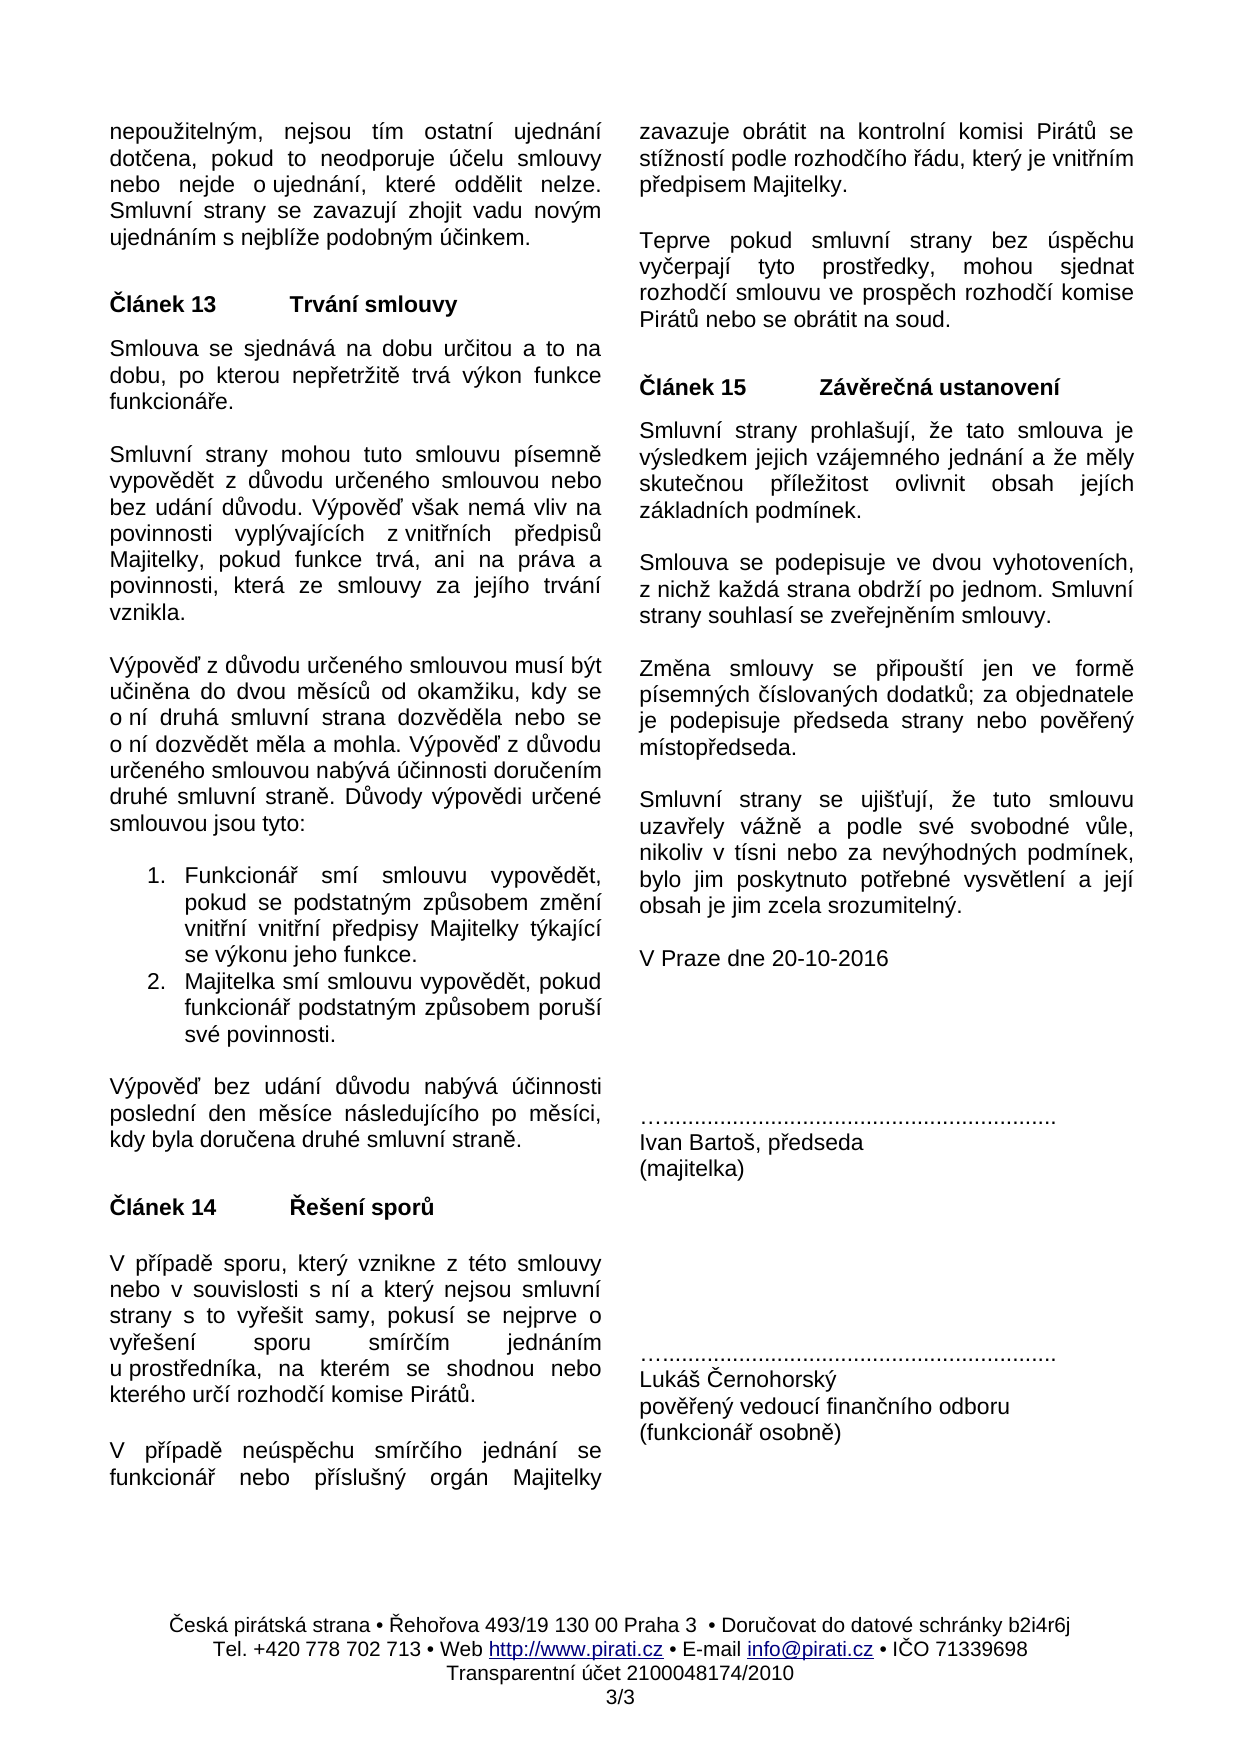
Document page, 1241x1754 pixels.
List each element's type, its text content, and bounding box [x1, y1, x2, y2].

text Ivan Bartoš, předseda [639, 1129, 1134, 1155]
text Smlouva se podepisuje ve dvou vyhotoveních, z nichž každá strana obdrží po jednom. Smluvní strany souhlasí se zveřejněním smlouvy. [639, 549, 1134, 628]
text V Praze dne 20-10-2016 [639, 944, 1134, 971]
text Smluvní strany mohou tuto smlouvu písemně vypovědět z důvodu určeného smlouvou nebo bez udání důvodu. Výpověď však nemá vliv na povinnosti vyplývajících z vnitřních předpisů Majitelky, pokud funkce trvá, ani na práva a povinnosti, která ze smlouvy za jejího trvání vznikla. [109, 441, 602, 625]
subtitle Řešení sporů [109, 1194, 602, 1220]
text ….............................................................. [639, 1103, 1134, 1129]
text nepoužitelným, nejsou tím ostatní ujednání dotčena, pokud to neodporuje účelu smlouvy nebo nejde o ujed­nání, které oddělit nelze. Smluvní strany se zavazují zhojit vadu novým ujednáním s nejblíže podobným účinkem. [109, 118, 602, 250]
subtitle Závěrečná ustanovení [639, 373, 1134, 400]
text Změna smlouvy se připouští jen ve formě písemných číslovaných dodatků; za objednatele je podepisuje předseda strany nebo pověřený místopředseda. [639, 655, 1134, 760]
subtitle Trvání smlouvy [109, 291, 602, 318]
text Smluvní strany se ujišťují, že tuto smlouvu uzavřely vážně a podle své svobodné vůle, nikoliv v tísni nebo za nevýhodných podmínek, bylo jim poskytnuto potřebné vysvětlení a její obsah je jim zcela srozumitelný. [639, 786, 1134, 918]
text V případě sporu, který vznikne z této smlouvy nebo v souvislosti s ní a který nejsou smluvní strany s to vyřešit samy, pokusí se nejprve o vyřešení sporu smírčím jednáním u prostředníka, na kterém se shodnou nebo kterého určí rozhodčí komise Pirátů. [109, 1249, 602, 1408]
list Majitelka smí smlouvu vypovědět, pokud funkcionář podstatným způsobem poruší své povinnosti. [147, 968, 602, 1047]
text V případě neúspěchu smírčího jednání se funkcionář nebo příslušný orgán Majitelky [109, 1437, 602, 1490]
text ….............................................................. [639, 1340, 1134, 1366]
text (funkcionář osobně) [639, 1419, 1134, 1445]
text Smluvní strany prohlašují, že tato smlouva je výsledkem jejich vzájemného jednání a že měly skutečnou příležitost ovlivnit obsah jejích základních podmínek. [639, 417, 1134, 523]
text Výpověď bez udání důvodu nabývá účinnosti poslední den měsíce následujícího po měsíci, kdy byla doručena druhé smluvní straně. [109, 1073, 602, 1152]
text zavazuje obrátit na kontrolní komisi Pirátů se stížností podle rozhodčího řádu, který je vnitřním předpisem Majitelky. [639, 118, 1134, 197]
list Funkcionář smí smlouvu vypovědět, pokud se podstatným způsobem změní vnitřní vnitřní předpisy Majitelky týkající se výkonu jeho funkce. [147, 862, 602, 968]
text Smlouva se sjednává na dobu určitou a to na dobu, po kterou nepřetržitě trvá výkon funkce funkcionáře. [109, 335, 602, 414]
text Lukáš Černohorský [639, 1366, 1134, 1393]
text Výpověď z důvodu určeného smlouvou musí být učiněna do dvou měsíců od okamžiku, kdy se o ní druhá smluvní strana dozvěděla nebo se o ní dozvědět měla a mohla. Výpověď z důvodu určeného smlouvou nabývá účinnosti doručením druhé smluvní straně. Důvody výpovědi určené smlouvou jsou tyto: [109, 652, 602, 836]
text (majitelka) [639, 1155, 1134, 1182]
text pověřený vedoucí finančního odboru [639, 1393, 1134, 1419]
text Teprve pokud smluvní strany bez úspěchu vyčerpají tyto prostředky, mohou sjednat rozhodčí smlouvu ve prospěch rozhodčí komise Pirátů nebo se obrátit na soud. [639, 227, 1134, 332]
